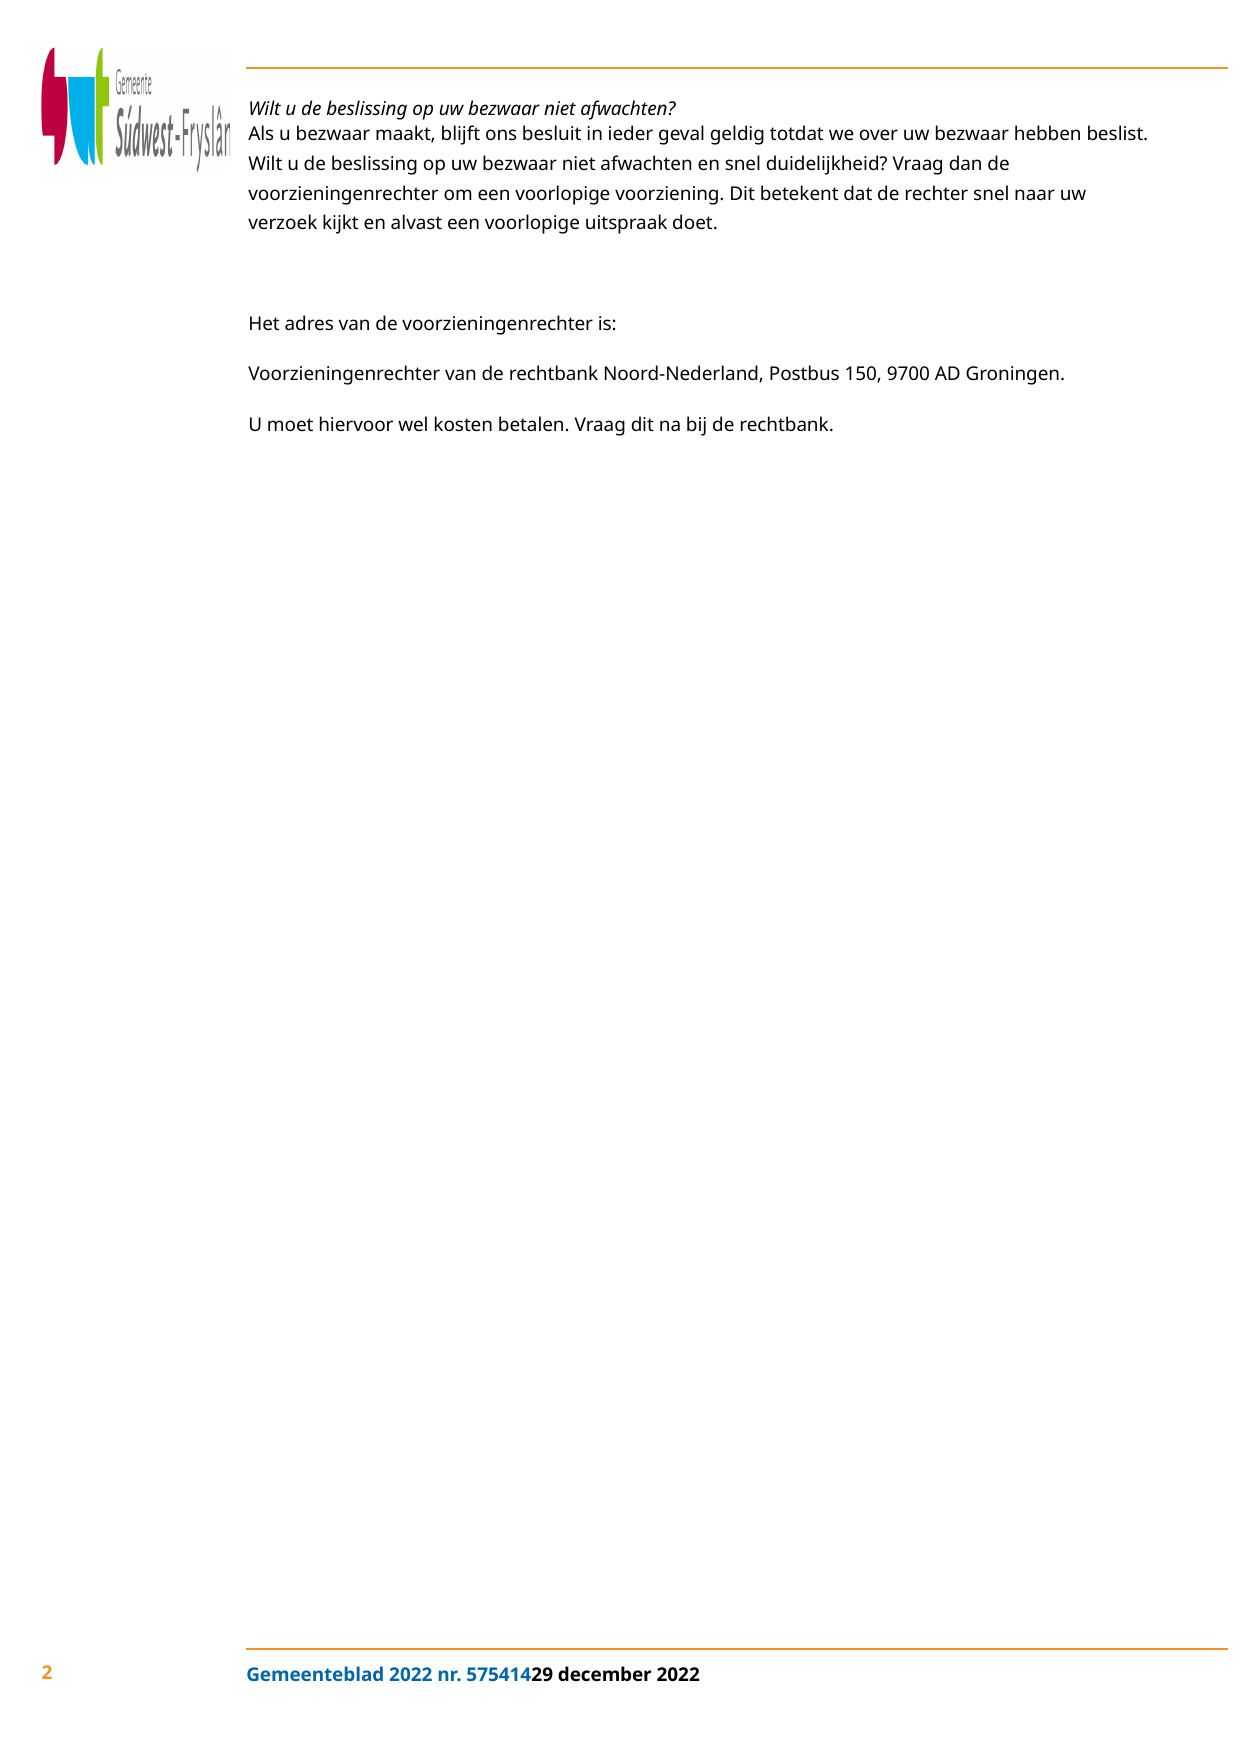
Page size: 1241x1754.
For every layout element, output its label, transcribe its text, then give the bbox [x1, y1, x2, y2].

text U moet hiervoor wel kosten betalen. Vraag dit na bij de rechtbank. [248, 411, 1152, 437]
picture [41, 47, 231, 172]
text Het adres van de voorzieningenrechter is: [248, 310, 1152, 336]
text Wilt u de beslissing op uw bezwaar niet afwachten? [248, 95, 1152, 121]
text Voorzieningenrechter van de rechtbank Noord-Nederland, Postbus 150, 9700 AD Groningen. [248, 361, 1152, 386]
text Als u bezwaar maakt, blijft ons besluit in ieder geval geldig totdat we over uw bezwaar hebben beslist. Wilt u de beslissing op uw bezwaar niet afwachten en snel duidelijkheid? Vraag dan de voorzieningenrechter om een voorlopige voorziening. Dit betekent dat de rechter snel naar uw verzoek kijkt en alvast een voorlopige uitspraak doet. [248, 121, 1152, 235]
